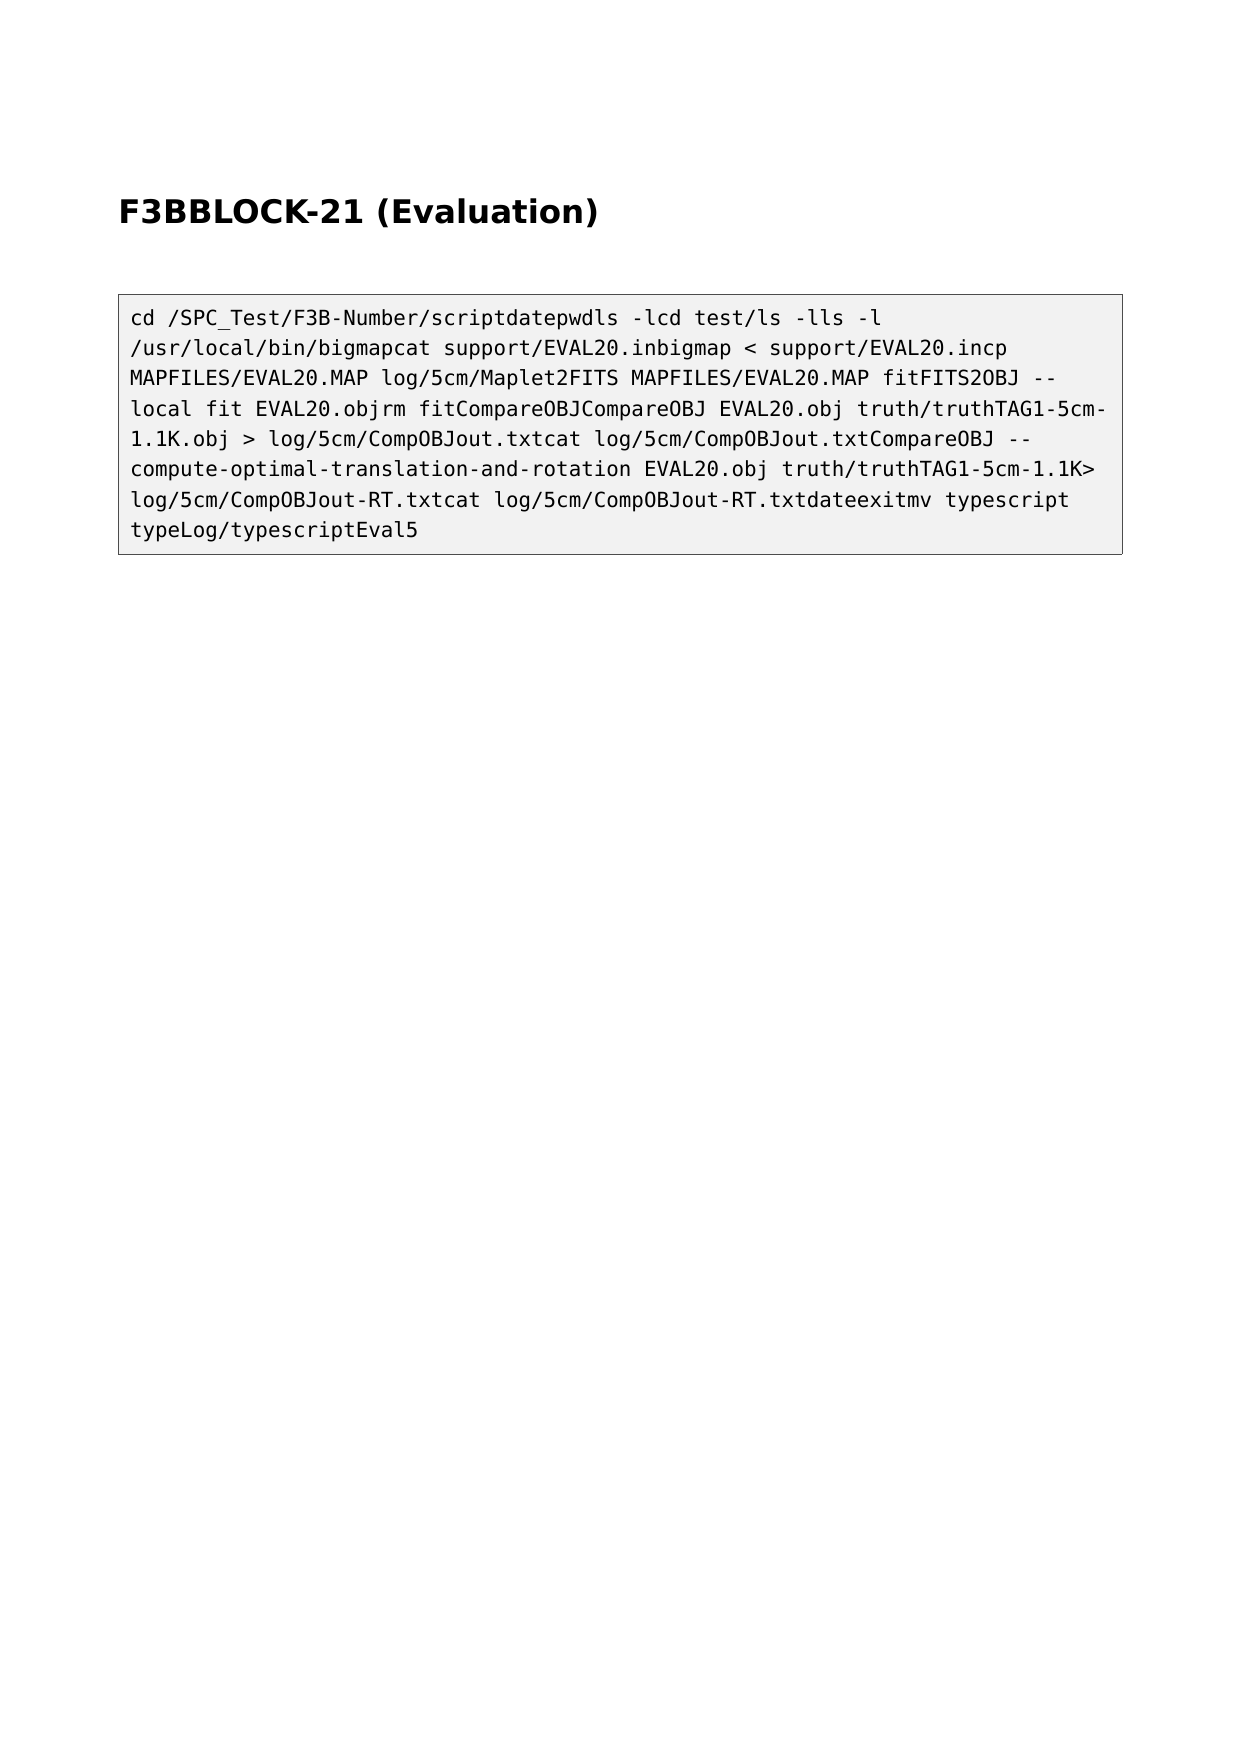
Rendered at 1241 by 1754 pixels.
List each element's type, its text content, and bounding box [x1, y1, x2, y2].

subtitle F3BBLOCK-21 (Evaluation) [118, 193, 1122, 231]
text cd /SPC_Test/F3B-Number/scriptdatepwdls -lcd test/ls -lls -l /usr/local/bin/bigmapcat support/EVAL20.inbigmap < support/EVAL20.incp MAPFILES/EVAL20.MAP log/5cm/Maplet2FITS MAPFILES/EVAL20.MAP fitFITS2OBJ --local fit EVAL20.objrm fitCompareOBJCompareOBJ EVAL20.obj truth/truthTAG1-5cm-1.1K.obj > log/5cm/CompOBJout.txtcat log/5cm/CompOBJout.txtCompareOBJ --compute-optimal-translation-and-rotation EVAL20.obj truth/truthTAG1-5cm-1.1K> log/5cm/CompOBJout-RT.txtcat log/5cm/CompOBJout-RT.txtdateexitmv typescript typeLog/typescriptEval5 [119, 295, 1122, 554]
